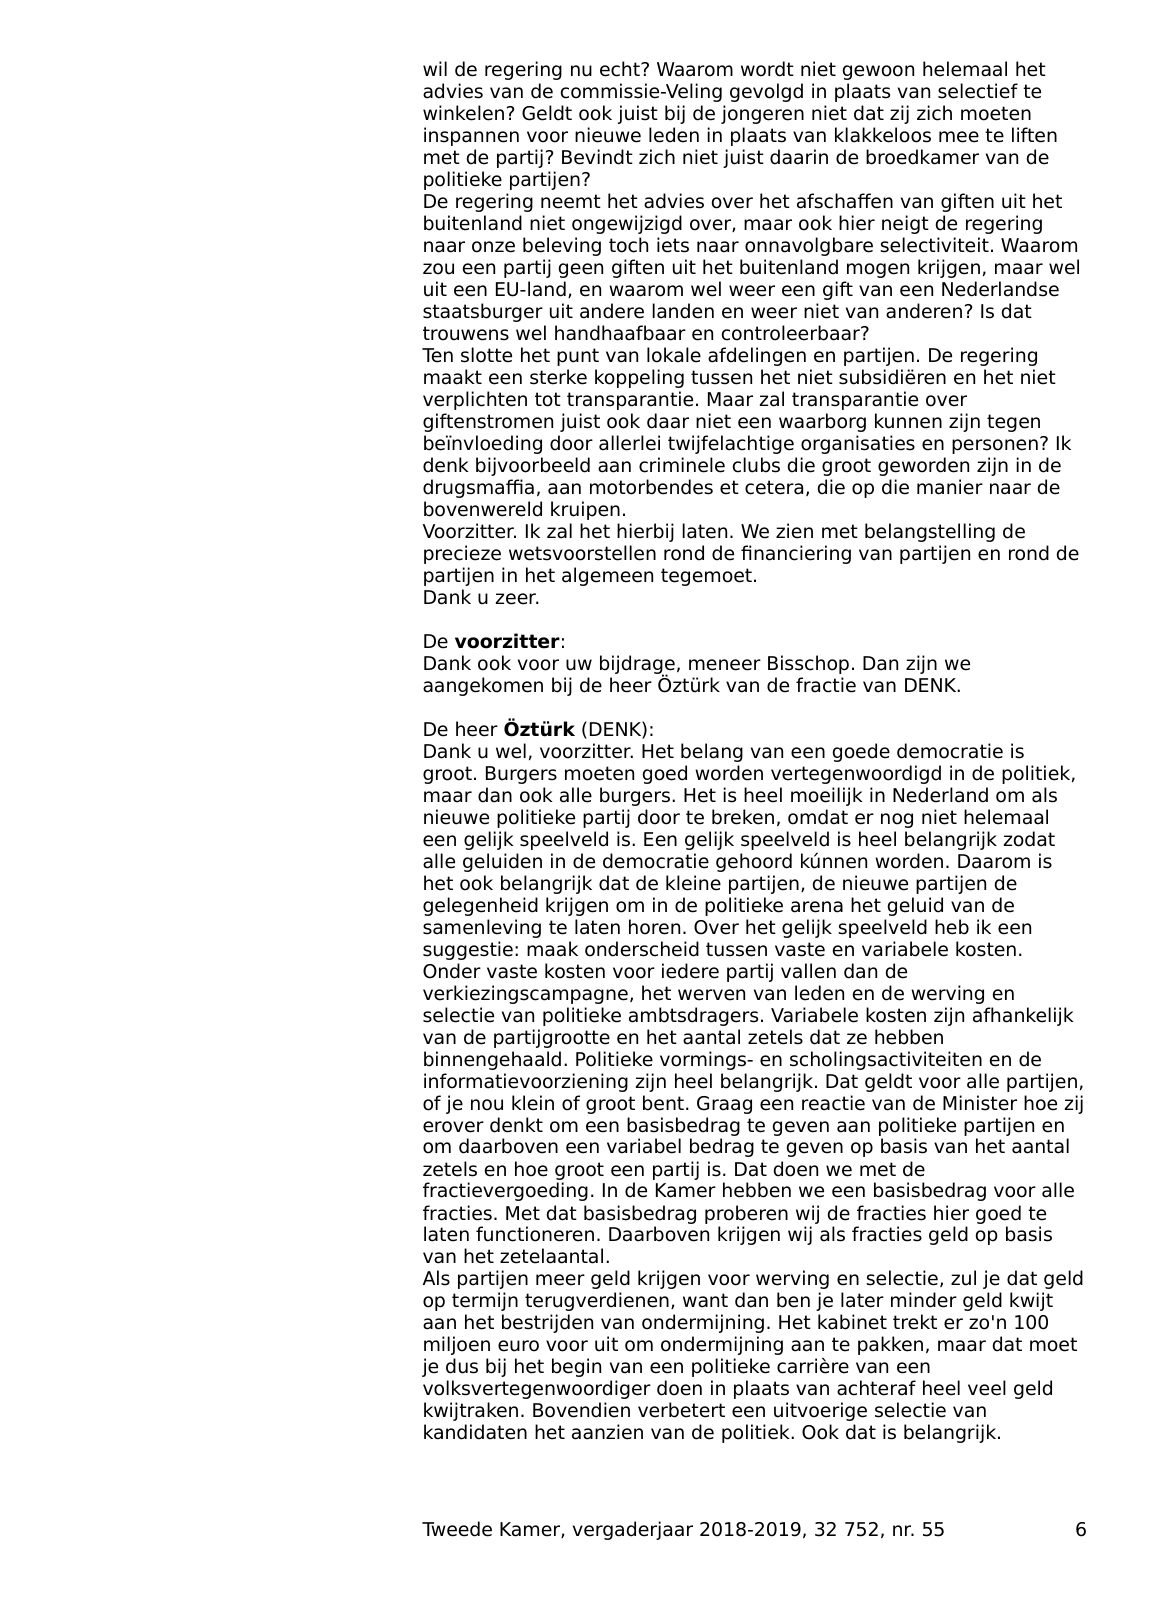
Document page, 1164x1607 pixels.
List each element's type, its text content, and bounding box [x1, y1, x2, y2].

text De heer Öztürk (DENK): [422, 719, 1087, 741]
text Voorzitter. Ik zal het hierbij laten. We zien met belangstelling de precieze wetsvoorstellen rond de financiering van partijen en rond de partijen in het algemeen tegemoet. [422, 521, 1087, 587]
text De regering neemt het advies over het afschaffen van giften uit het buitenland niet ongewijzigd over, maar ook hier neigt de regering naar onze beleving toch iets naar onnavolgbare selectiviteit. Waarom zou een partij geen giften uit het buitenland mogen krijgen, maar wel uit een EU-land, en waarom wel weer een gift van een Nederlandse staatsburger uit andere landen en weer niet van anderen? Is dat trouwens wel handhaafbaar en controleerbaar? [422, 191, 1087, 345]
text Als partijen meer geld krijgen voor werving en selectie, zul je dat geld op termijn terugverdienen, want dan ben je later minder geld kwijt aan het bestrijden van ondermijning. Het kabinet trekt er zo'n 100 miljoen euro voor uit om ondermijning aan te pakken, maar dat moet je dus bij het begin van een politieke carrière van een volksvertegenwoordiger doen in plaats van achteraf heel veel geld kwijtraken. Bovendien verbetert een uitvoerige selectie van kandidaten het aanzien van de politiek. Ook dat is belangrijk. [422, 1268, 1087, 1444]
text Ten slotte het punt van lokale afdelingen en partijen. De regering maakt een sterke koppeling tussen het niet subsidiëren en het niet verplichten tot transparantie. Maar zal transparantie over giftenstromen juist ook daar niet een waarborg kunnen zijn tegen beïnvloeding door allerlei twijfelachtige organisaties en personen? Ik denk bijvoorbeeld aan criminele clubs die groot geworden zijn in de drugsmaffia, aan motorbendes et cetera, die op die manier naar de bovenwereld kruipen. [422, 345, 1087, 521]
text Dank u zeer. [422, 587, 1087, 608]
text Dank ook voor uw bijdrage, meneer Bisschop. Dan zijn we aangekomen bij de heer Öztürk van de fractie van DENK. [422, 653, 1087, 697]
text Dank u wel, voorzitter. Het belang van een goede democratie is groot. Burgers moeten goed worden vertegenwoordigd in de politiek, maar dan ook alle burgers. Het is heel moeilijk in Nederland om als nieuwe politieke partij door te breken, omdat er nog niet helemaal een gelijk speelveld is. Een gelijk speelveld is heel belangrijk zodat alle geluiden in de democratie gehoord kúnnen worden. Daarom is het ook belangrijk dat de kleine partijen, de nieuwe partijen de gelegenheid krijgen om in de politieke arena het geluid van de samenleving te laten horen. Over het gelijk speelveld heb ik een suggestie: maak onderscheid tussen vaste en variabele kosten. Onder vaste kosten voor iedere partij vallen dan de verkiezingscampagne, het werven van leden en de werving en selectie van politieke ambtsdragers. Variabele kosten zijn afhankelijk van de partijgrootte en het aantal zetels dat ze hebben binnengehaald. Politieke vormings- en scholingsactiviteiten en de informatievoorziening zijn heel belangrijk. Dat geldt voor alle partijen, of je nou klein of groot bent. Graag een reactie van de Minister hoe zij erover denkt om een basisbedrag te geven aan politieke partijen en om daarboven een variabel bedrag te geven op basis van het aantal zetels en hoe groot een partij is. Dat doen we met de fractievergoeding. In de Kamer hebben we een basisbedrag voor alle fracties. Met dat basisbedrag proberen wij de fracties hier goed te laten functioneren. Daarboven krijgen wij als fracties geld op basis van het zetelaantal. [422, 741, 1087, 1268]
text wil de regering nu echt? Waarom wordt niet gewoon helemaal het advies van de commissie-Veling gevolgd in plaats van selectief te winkelen? Geldt ook juist bij de jongeren niet dat zij zich moeten inspannen voor nieuwe leden in plaats van klakkeloos mee te liften met de partij? Bevindt zich niet juist daarin de broedkamer van de politieke partijen? [422, 59, 1087, 191]
text De voorzitter: [422, 631, 1087, 653]
